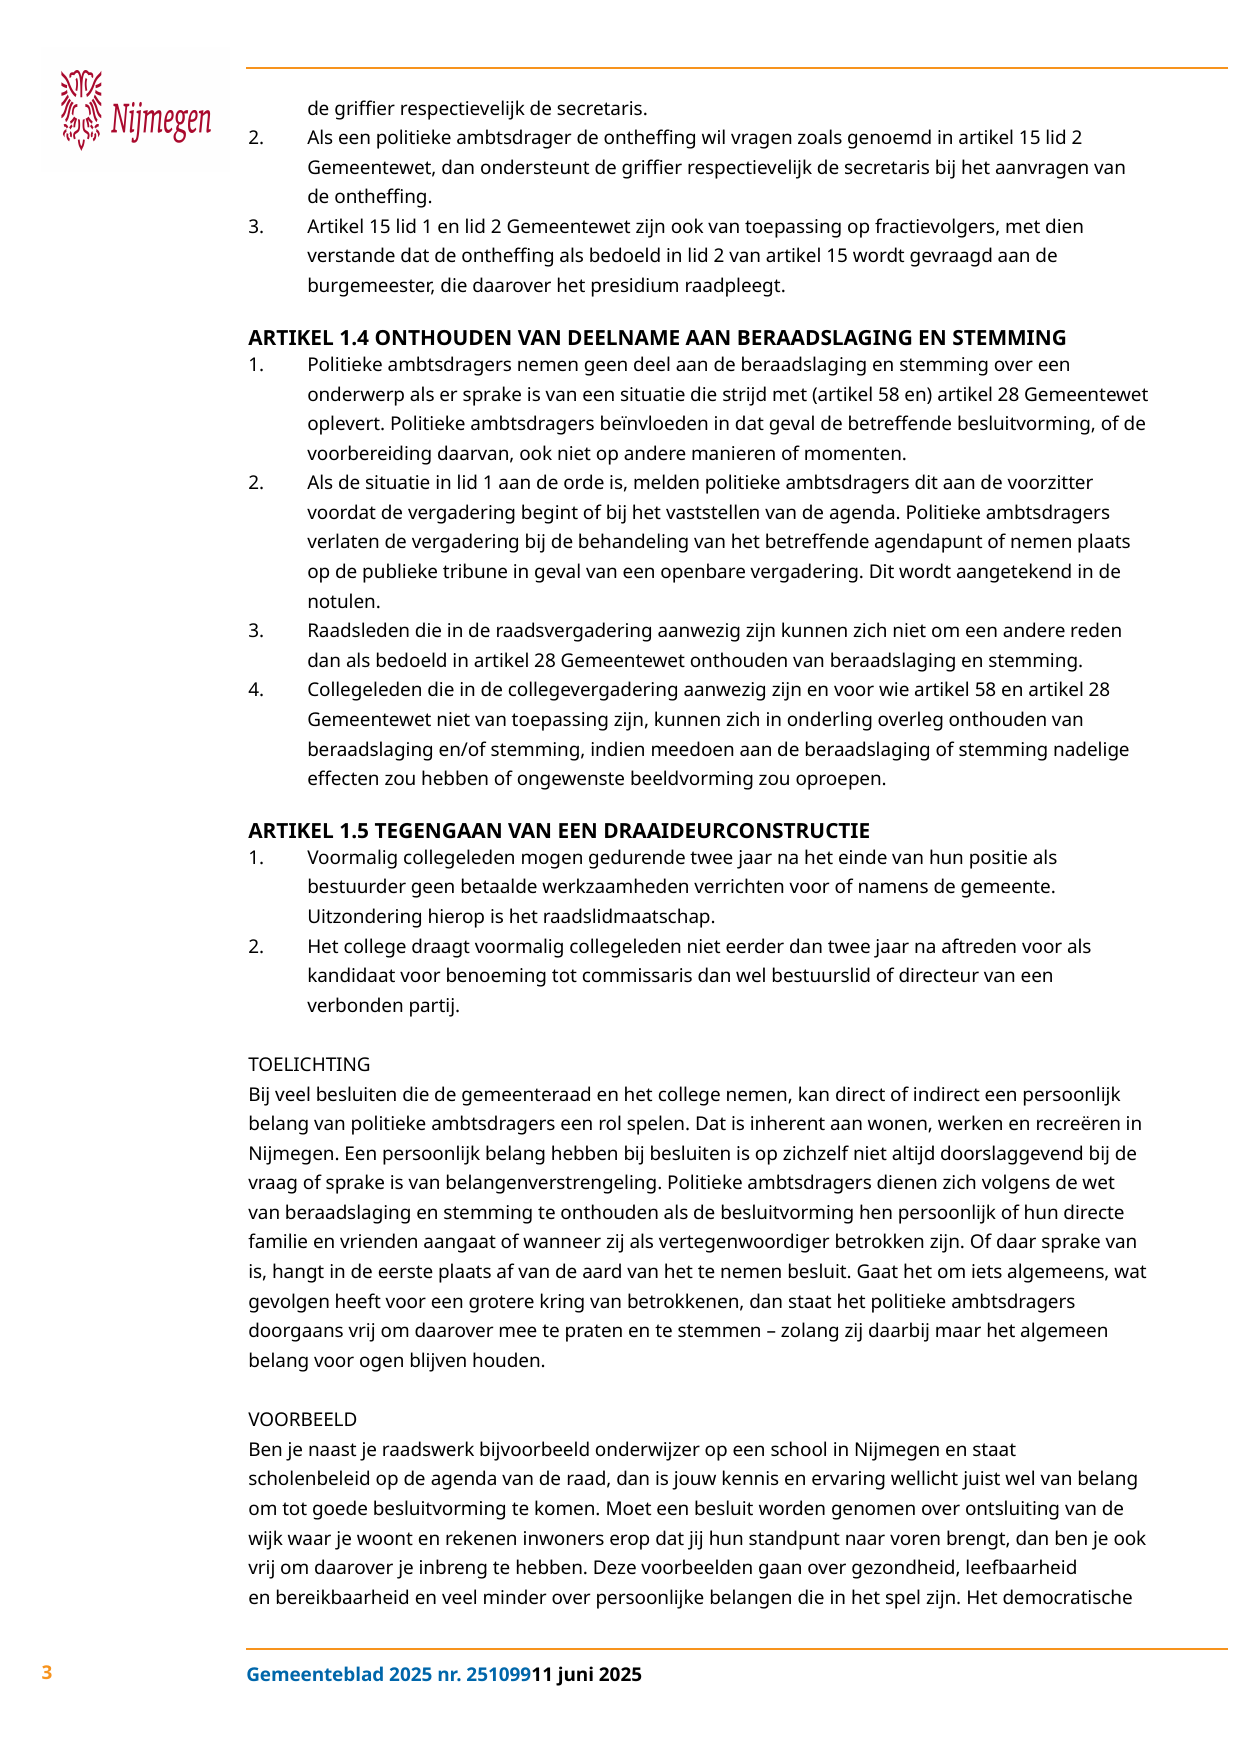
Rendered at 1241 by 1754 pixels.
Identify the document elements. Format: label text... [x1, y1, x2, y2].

list Als een politieke ambtsdrager de ontheffing wil vragen zoals genoemd in artikel 15 lid 2 Gemeentewet, dan ondersteunt de griffier respectievelijk de secretaris bij het aanvragen van de ontheffing. [248, 124, 1152, 209]
list Als de situatie in lid 1 aan de orde is, melden politieke ambtsdragers dit aan de voorzitter voordat de vergadering begint of bij het vaststellen van de agenda. Politieke ambtsdragers verlaten de vergadering bij de behandeling van het betreffende agendapunt of nemen plaats op de publieke tribune in geval van een openbare vergadering. Dit wordt aangetekend in de notulen. [248, 469, 1152, 613]
text TOELICHTING [248, 1051, 1152, 1077]
list Voormalig collegeleden mogen gedurende twee jaar na het einde van hun positie als bestuurder geen betaalde werkzaamheden verrichten voor of namens de gemeente. Uitzondering hierop is het raadslidmaatschap. [248, 844, 1152, 929]
picture [41, 47, 231, 172]
text ARTIKEL 1.4 ONTHOUDEN VAN DEELNAME AAN BERAADSLAGING EN STEMMING [248, 323, 1152, 351]
text Bij veel besluiten die de gemeenteraad en het college nemen, kan direct of indirect een persoonlijk belang van politieke ambtsdragers een rol spelen. Dat is inherent aan wonen, werken en recreëren in Nijmegen. Een persoonlijk belang hebben bij besluiten is op zichzelf niet altijd doorslaggevend bij de vraag of sprake is van belangenverstrengeling. Politieke ambtsdragers dienen zich volgens de wet van beraadslaging en stemming te onthouden als de besluitvorming hen persoonlijk of hun directe familie en vrienden aangaat of wanneer zij als vertegenwoordiger betrokken zijn. Of daar sprake van is, hangt in de eerste plaats af van de aard van het te nemen besluit. Gaat het om iets algemeens, wat gevolgen heeft voor een grotere kring van betrokkenen, dan staat het politieke ambtsdragers doorgaans vrij om daarover mee te praten en te stemmen – zolang zij daarbij maar het algemeen belang voor ogen blijven houden. [248, 1081, 1152, 1373]
text ARTIKEL 1.5 TEGENGAAN VAN EEN DRAAIDEURCONSTRUCTIE [248, 816, 1152, 844]
list Artikel 15 lid 1 en lid 2 Gemeentewet zijn ook van toepassing op fractievolgers, met dien verstande dat de ontheffing als bedoeld in lid 2 van artikel 15 wordt gevraagd aan de burgemeester, die daarover het presidium raadpleegt. [248, 213, 1152, 298]
list Het college draagt voormalig collegeleden niet eerder dan twee jaar na aftreden voor als kandidaat voor benoeming tot commissaris dan wel bestuurslid of directeur van een verbonden partij. [248, 933, 1152, 1018]
list Collegeleden die in de collegevergadering aanwezig zijn en voor wie artikel 58 en artikel 28 Gemeentewet niet van toepassing zijn, kunnen zich in onderling overleg onthouden van beraadslaging en/of stemming, indien meedoen aan de beraadslaging of stemming nadelige effecten zou hebben of ongewenste beeldvorming zou oproepen. [248, 677, 1152, 791]
list Raadsleden die in de raadsvergadering aanwezig zijn kunnen zich niet om een andere reden dan als bedoeld in artikel 28 Gemeentewet onthouden van beraadslaging en stemming. [248, 617, 1152, 673]
list de griffier respectievelijk de secretaris. [248, 95, 1152, 121]
list Politieke ambtsdragers nemen geen deel aan de beraadslaging en stemming over een onderwerp als er sprake is van een situatie die strijd met (artikel 58 en) artikel 28 Gemeentewet oplevert. Politieke ambtsdragers beïnvloeden in dat geval de betreffende besluitvorming, of de voorbereiding daarvan, ook niet op andere manieren of momenten. [248, 351, 1152, 466]
table_header VOORBEELD Ben je naast je raadswerk bijvoorbeeld onderwijzer op een school in Nijmegen en staat scholenbeleid op de agenda van de raad, dan is jouw kennis en ervaring wellicht juist wel van belang om tot goede besluitvorming te komen. Moet een besluit worden genomen over ontsluiting van de wijk waar je woont en rekenen inwoners erop dat jij hun standpunt naar voren brengt, dan ben je ook vrij om daarover je inbreng te hebben. Deze voorbeelden gaan over gezondheid, leefbaarheid en bereikbaarheid en veel minder over persoonlijke belangen die in het spel zijn. Het democratische [248, 1406, 1152, 1609]
